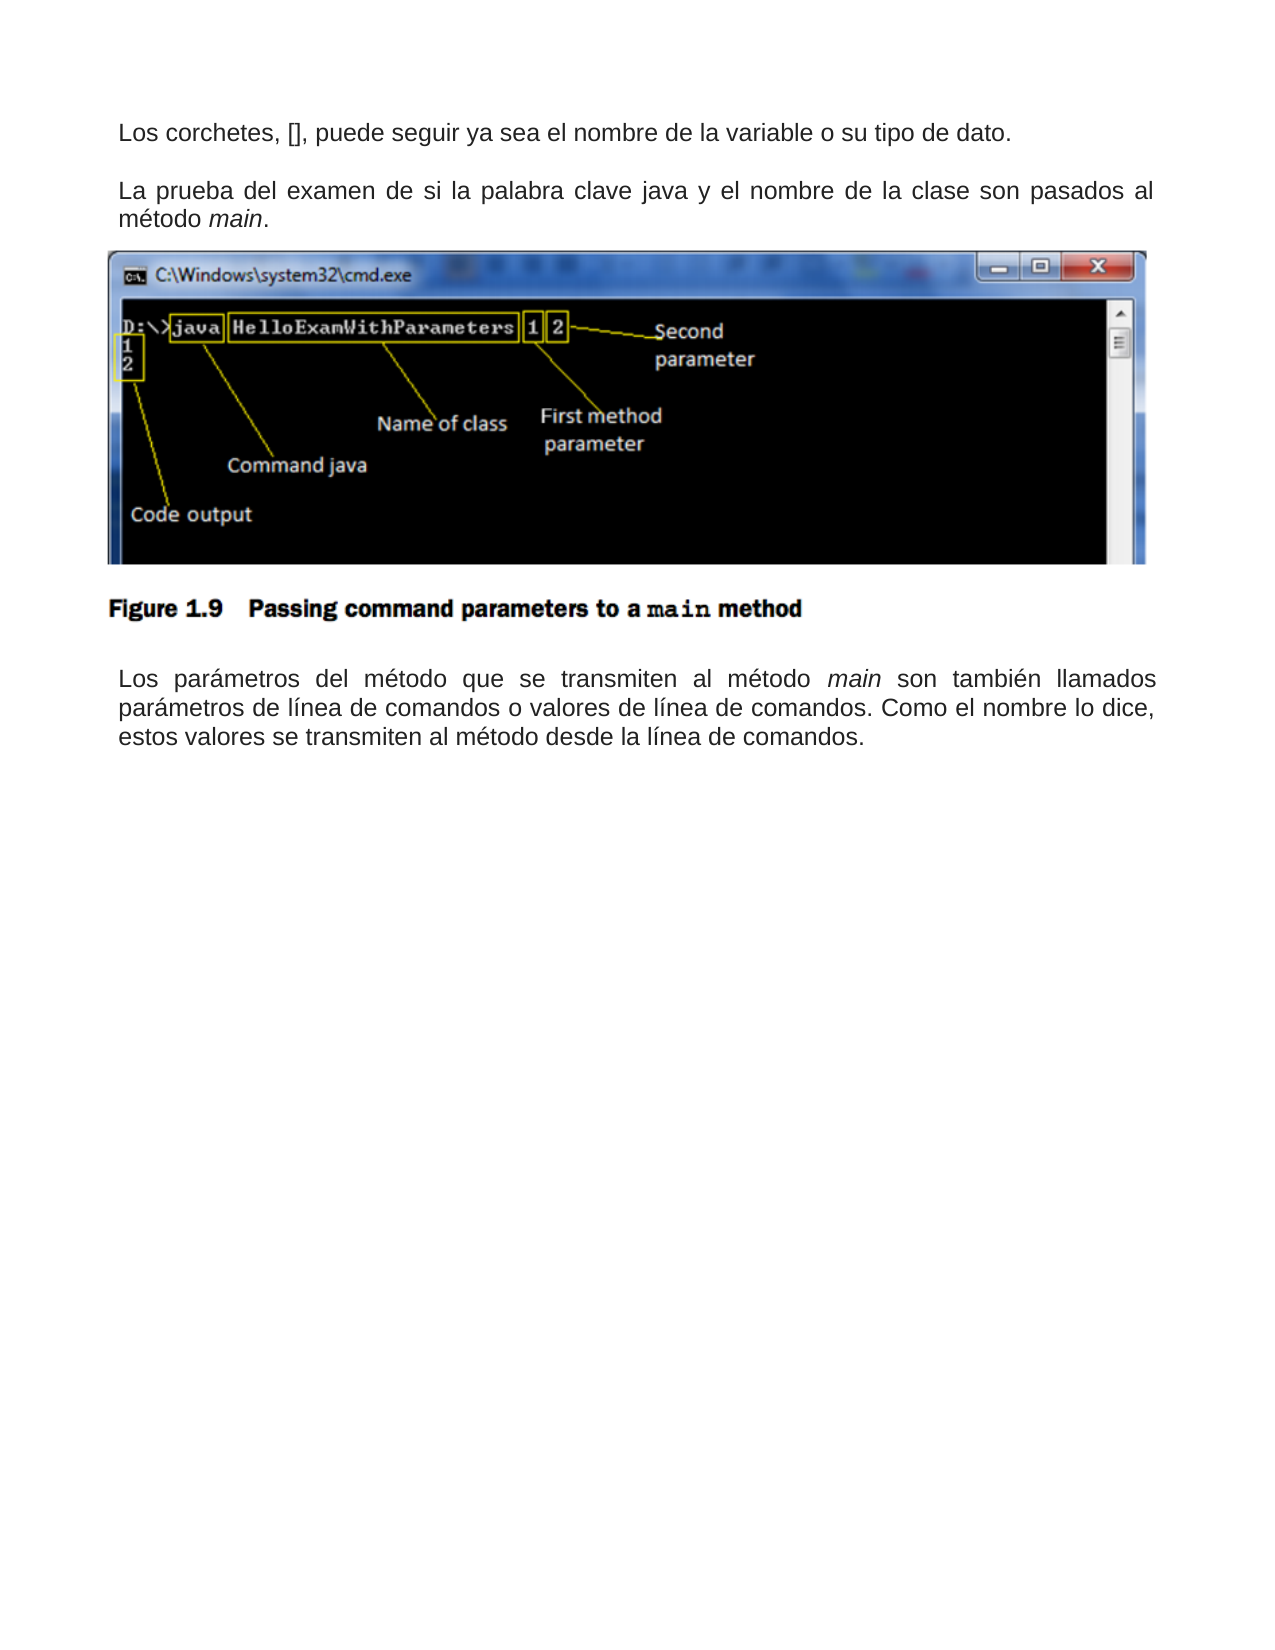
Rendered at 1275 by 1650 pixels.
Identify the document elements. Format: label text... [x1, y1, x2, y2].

text Los parámetros del método que se transmiten al método main son también llamados parámetros de línea de comandos o valores de línea de comandos. Como el nombre lo dice, estos valores se transmiten al método desde la línea de comandos. [118, 664, 1157, 751]
text Los corchetes, [], puede seguir ya sea el nombre de la variable o su tipo de dato. [118, 118, 1157, 147]
text La prueba del examen de si la palabra clave java y el nombre de la clase son pasados al método main. [118, 176, 1157, 233]
picture [81, 240, 1171, 636]
